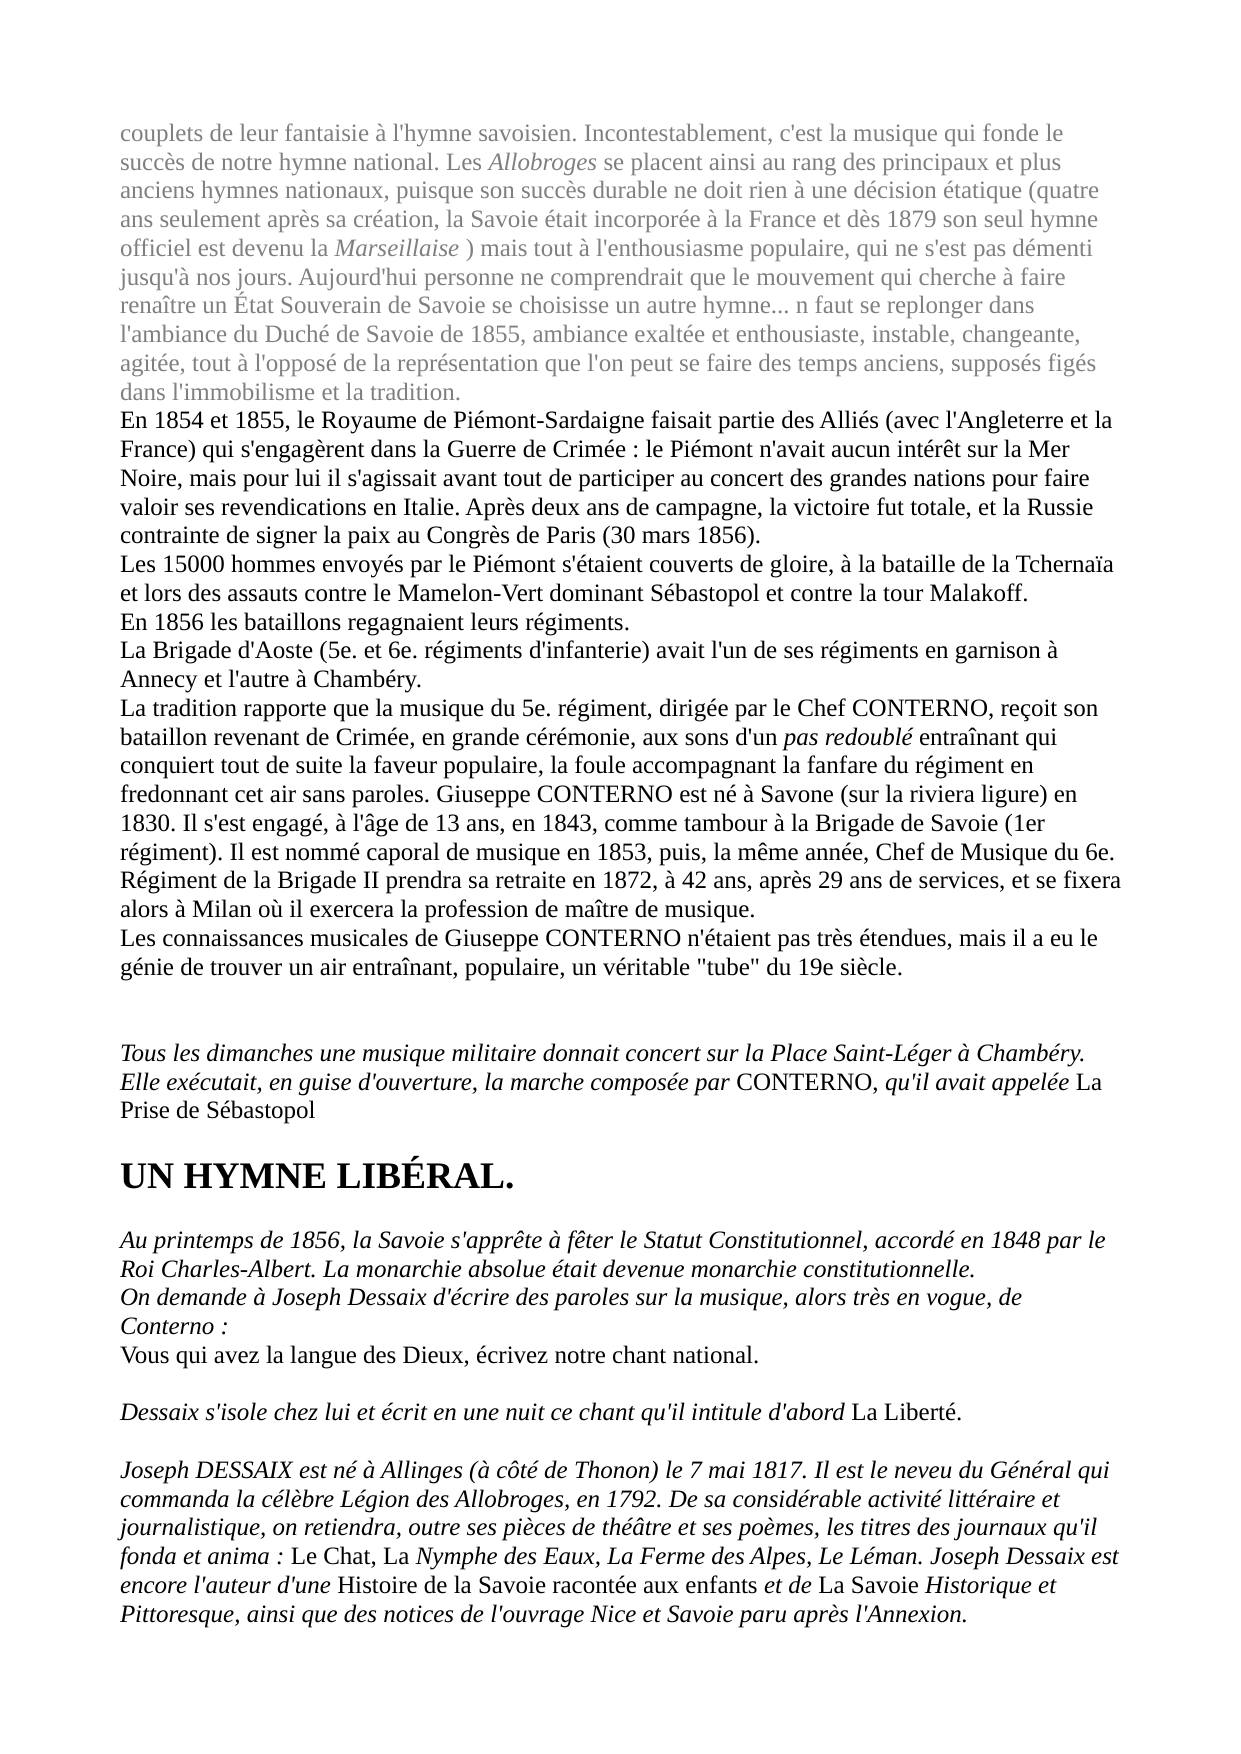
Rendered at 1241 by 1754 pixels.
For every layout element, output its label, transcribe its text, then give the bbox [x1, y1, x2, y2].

subtitle Joseph DESSAIX est né à Allinges (à côté de Thonon) le 7 mai 1817. Il est le neveu du Général qui commanda la célèbre Légion des Allobroges, en 1792. De sa considérable activité littéraire et journalistique, on retiendra, outre ses pièces de théâtre et ses poèmes, les titres des journaux qu'il fonda et anima : Le Chat, La Nymphe des Eaux, La Ferme des Alpes, Le Léman. Joseph Dessaix est encore l'auteur d'une Histoire de la Savoie racontée aux enfants et de La Savoie Historique et Pittoresque, ainsi que des notices de l'ouvrage Nice et Savoie paru après l'Annexion. [120, 1455, 1122, 1627]
subtitle UN HYMNE LIBÉRAL. [120, 1153, 1122, 1196]
subtitle couplets de leur fantaisie à l'hymne savoisien. Incontestablement, c'est la musique qui fonde le succès de notre hymne national. Les Allobroges se placent ainsi au rang des principaux et plus anciens hymnes nationaux, puisque son succès durable ne doit rien à une décision étatique (quatre ans seulement après sa création, la Savoie était incorporée à la France et dès 1879 son seul hymne officiel est devenu la Marseillaise ) mais tout à l'enthousiasme populaire, qui ne s'est pas démenti jusqu'à nos jours. Aujourd'hui personne ne comprendrait que le mouvement qui cherche à faire renaître un État Souverain de Savoie se choisisse un autre hymne... n faut se replonger dans l'ambiance du Duché de Savoie de 1855, ambiance exaltée et enthousiaste, instable, changeante, agitée, tout à l'opposé de la représentation que l'on peut se faire des temps anciens, supposés figés dans l'immobilisme et la tradition. [120, 118, 1122, 406]
subtitle Au printemps de 1856, la Savoie s'apprête à fêter le Statut Constitutionnel, accordé en 1848 par le Roi Charles-Albert. La monarchie absolue était devenue monarchie constitutionnelle. [120, 1225, 1122, 1282]
subtitle La tradition rapporte que la musique du 5e. régiment, dirigée par le Chef CONTERNO, reçoit son bataillon revenant de Crimée, en grande cérémonie, aux sons d'un pas redoublé entraînant qui conquiert tout de suite la faveur populaire, la foule accompagnant la fanfare du régiment en fredonnant cet air sans paroles. Giuseppe CONTERNO est né à Savone (sur la riviera ligure) en 1830. Il s'est engagé, à l'âge de 13 ans, en 1843, comme tambour à la Brigade de Savoie (1er régiment). Il est nommé caporal de musique en 1853, puis, la même année, Chef de Musique du 6e. Régiment de la Brigade II prendra sa retraite en 1872, à 42 ans, après 29 ans de services, et se fixera alors à Milan où il exercera la profession de maître de musique. [120, 693, 1122, 923]
subtitle La Brigade d'Aoste (5e. et 6e. régiments d'infanterie) avait l'un de ses régiments en garnison à Annecy et l'autre à Chambéry. [120, 636, 1122, 693]
subtitle En 1854 et 1855, le Royaume de Piémont-Sardaigne faisait partie des Alliés (avec l'Angleterre et la France) qui s'engagèrent dans la Guerre de Crimée : le Piémont n'avait aucun intérêt sur la Mer Noire, mais pour lui il s'agissait avant tout de participer au concert des grandes nations pour faire valoir ses revendications en Italie. Après deux ans de campagne, la victoire fut totale, et la Russie contrainte de signer la paix au Congrès de Paris (30 mars 1856). [120, 406, 1122, 549]
subtitle Dessaix s'isole chez lui et écrit en une nuit ce chant qu'il intitule d'abord La Liberté. [120, 1397, 1122, 1426]
subtitle Vous qui avez la langue des Dieux, écrivez notre chant national. [120, 1340, 1122, 1369]
subtitle En 1856 les bataillons regagnaient leurs régiments. [120, 607, 1122, 636]
subtitle Tous les dimanches une musique militaire donnait concert sur la Place Saint-Léger à Chambéry. Elle exécutait, en guise d'ouverture, la marche composée par CONTERNO, qu'il avait appelée La Prise de Sébastopol [120, 1038, 1122, 1124]
subtitle Les connaissances musicales de Giuseppe CONTERNO n'étaient pas très étendues, mais il a eu le génie de trouver un air entraînant, populaire, un véritable "tube" du 19e siècle. [120, 923, 1122, 981]
subtitle Les 15000 hommes envoyés par le Piémont s'étaient couverts de gloire, à la bataille de la Tchernaïa et lors des assauts contre le Mamelon-Vert dominant Sébastopol et contre la tour Malakoff. [120, 549, 1122, 607]
subtitle On demande à Joseph Dessaix d'écrire des paroles sur la musique, alors très en vogue, de Conterno : [120, 1282, 1122, 1340]
